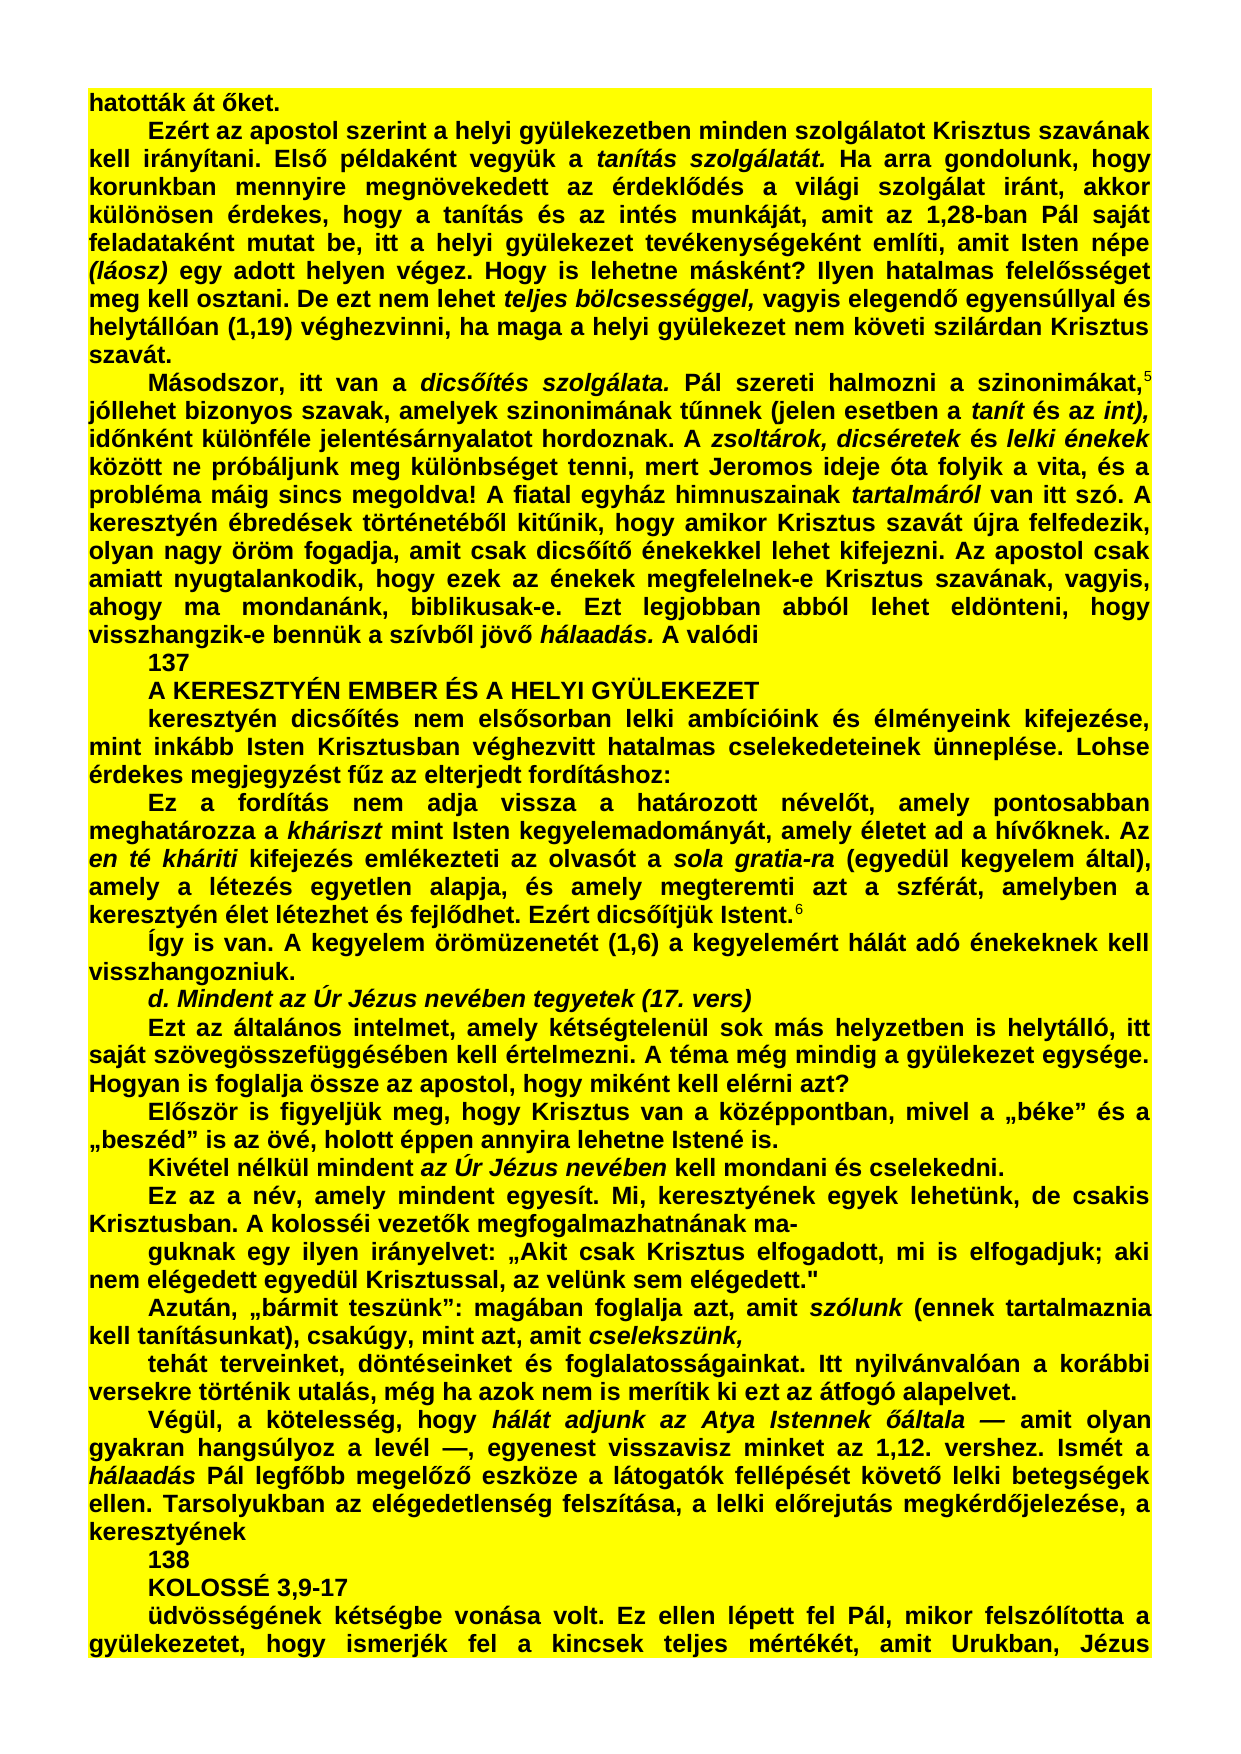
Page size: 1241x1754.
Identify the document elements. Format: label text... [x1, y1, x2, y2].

text KOLOSSÉ 3,9-17 [88, 1574, 1152, 1602]
text tehát terveinket, döntéseinket és foglalatosságainkat. Itt nyilvánvalóan a korábbi versekre történik utalás, még ha azok nem is merítik ki ezt az átfogó alapelvet. [88, 1349, 1152, 1406]
text Ezért az apostol szerint a helyi gyülekezetben minden szolgálatot Krisztus szavának kell irányítani. Első példaként vegyük a tanítás szolgálatát. Ha arra gondolunk, hogy korunkban mennyire megnövekedett az érdeklődés a világi szolgálat iránt, akkor különösen érdekes, hogy a tanítás és az intés munkáját, amit az 1,28-ban Pál saját feladataként mutat be, itt a helyi gyülekezet tevékenységeként említi, amit Isten népe (láosz) egy adott helyen végez. Hogy is lehetne másként? Ilyen hatalmas felelősséget meg kell osztani. De ezt nem lehet teljes bölcsességgel, vagyis elegendő egyensúllyal és helytállóan (1,19) véghezvinni, ha maga a helyi gyülekezet nem követi szilárdan Krisztus szavát. [88, 117, 1152, 369]
text Először is figyeljük meg, hogy Krisztus van a középpontban, mivel a „béke” és a „beszéd” is az övé, holott éppen annyira lehetne Istené is. [88, 1097, 1152, 1153]
text Ezt az általános intelmet, amely kétségtelenül sok más helyzetben is helytálló, itt saját szövegösszefüggésében kell értelmezni. A téma még mindig a gyülekezet egysége. Hogyan is foglalja össze az apostol, hogy miként kell elérni azt? [88, 1013, 1152, 1097]
text Kivétel nélkül mindent az Úr Jézus nevében kell mondani és cselekedni. [88, 1153, 1152, 1181]
text d. Mindent az Úr Jézus nevében tegyetek (17. vers) [88, 985, 1152, 1013]
text A KERESZTYÉN EMBER ÉS A HELYI GYÜLEKEZET [88, 677, 1152, 705]
text 137 [88, 649, 1152, 677]
text keresztyén dicsőítés nem elsősorban lelki ambícióink és élményeink kifejezése, mint inkább Isten Krisztusban véghezvitt hatalmas cselekedeteinek ünneplése. Lohse érdekes megjegyzést fűz az elterjedt fordításhoz: [88, 705, 1152, 789]
text Azután, „bármit teszünk”: magában foglalja azt, amit szólunk (ennek tartalmaznia kell tanításunkat), csakúgy, mint azt, amit cselekszünk, [88, 1293, 1152, 1349]
text Végül, a kötelesség, hogy hálát adjunk az Atya Istennek őáltala — amit olyan gyakran hangsúlyoz a levél —, egyenest visszavisz minket az 1,12. vershez. Ismét a hálaadás Pál legfőbb megelőző eszköze a látogatók fellépését követő lelki betegségek ellen. Tarsolyukban az elégedetlenség felszítása, a lelki előrejutás megkérdőjelezése, a keresztyének [88, 1406, 1152, 1546]
text guknak egy ilyen irányelvet: „Akit csak Krisztus elfogadott, mi is elfogadjuk; aki nem elégedett egyedül Krisztussal, az velünk sem elégedett." [88, 1237, 1152, 1293]
text Ez az a név, amely mindent egyesít. Mi, keresztyének egyek lehetünk, de csakis Krisztusban. A kolosséi vezetők megfogalmazhatnának ma- [88, 1181, 1152, 1237]
text 138 [88, 1546, 1152, 1574]
text hatották át őket. [88, 88, 1152, 117]
text üdvösségének kétségbe vonása volt. Ez ellen lépett fel Pál, mikor felszólította a gyülekezetet, hogy ismerjék fel a kincsek teljes mértékét, amit Urukban, Jézus [88, 1602, 1152, 1658]
text Így is van. A kegyelem örömüzenetét (1,6) a kegyelemért hálát adó énekeknek kell visszhangozniuk. [88, 929, 1152, 985]
text Másodszor, itt van a dicsőítés szolgálata. Pál szereti halmozni a szinonimákat,5 jóllehet bizonyos szavak, amelyek szinonimának tűnnek (jelen esetben a tanít és az int), időnként különféle jelentésárnyalatot hordoznak. A zsoltárok, dicséretek és lelki énekek között ne próbáljunk meg különbséget tenni, mert Jeromos ideje óta folyik a vita, és a probléma máig sincs megoldva! A fiatal egyház himnuszainak tartalmáról van itt szó. A keresztyén ébredések történetéből kitűnik, hogy amikor Krisztus szavát újra felfedezik, olyan nagy öröm fogadja, amit csak dicsőítő énekekkel lehet kifejezni. Az apostol csak amiatt nyugtalankodik, hogy ezek az énekek megfelelnek-e Krisztus szavának, vagyis, ahogy ma mondanánk, biblikusak-e. Ezt legjobban abból lehet eldönteni, hogy visszhangzik-e bennük a szívből jövő hálaadás. A valódi [88, 369, 1152, 649]
text Ez a fordítás nem adja vissza a határozott névelőt, amely pontosabban meghatározza a kháriszt mint Isten kegyelemadományát, amely életet ad a hívőknek. Az en té kháriti kifejezés emlékezteti az olvasót a sola gratia-ra (egyedül kegyelem által), amely a létezés egyetlen alapja, és amely megteremti azt a szférát, amelyben a keresztyén élet létezhet és fejlődhet. Ezért dicsőítjük Istent.6 [88, 789, 1152, 929]
